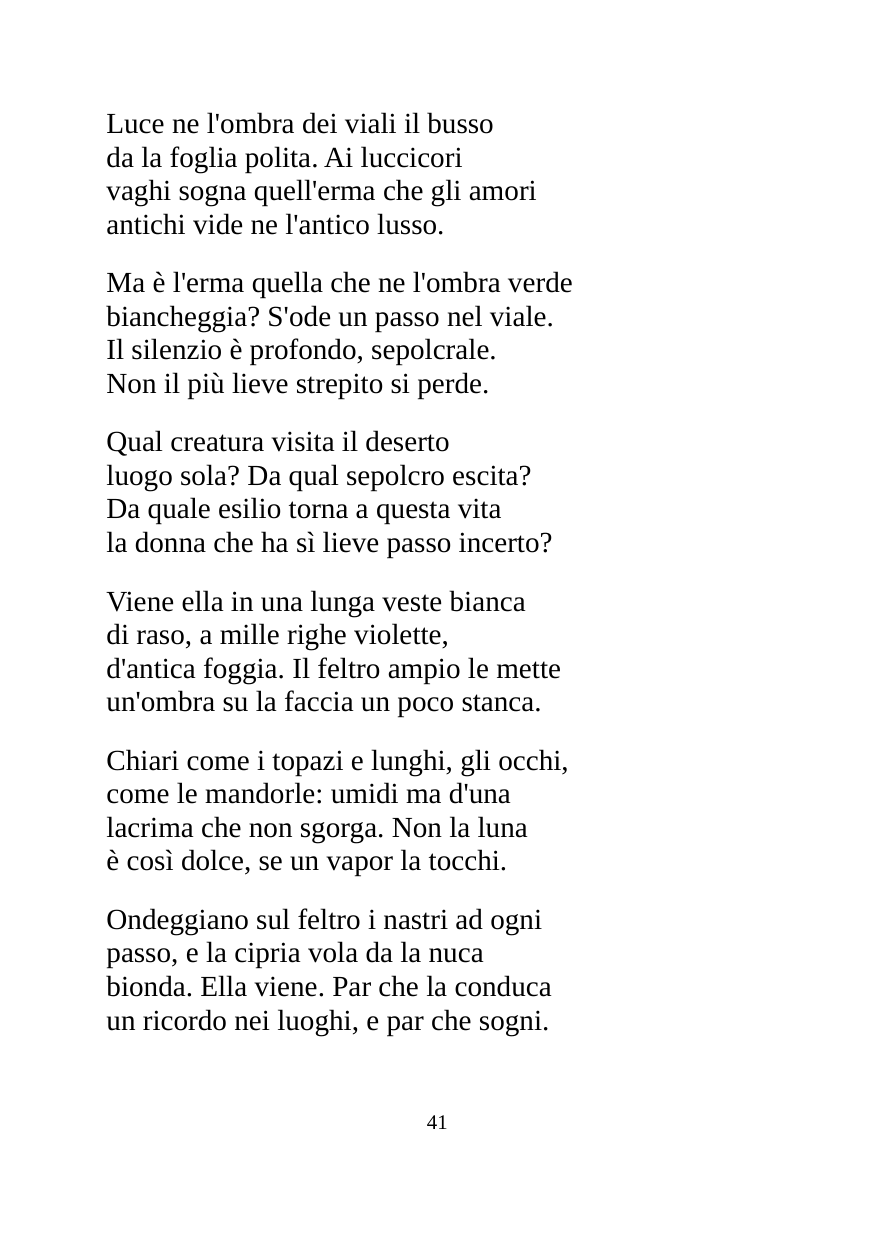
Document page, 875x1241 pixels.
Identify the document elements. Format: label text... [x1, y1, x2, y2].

text è così dolce, se un vapor la tocchi. [106, 843, 768, 877]
text Il silenzio è profondo, sepolcrale. [106, 332, 768, 366]
text di raso, a mille righe violette, [106, 617, 768, 651]
text Non il più lieve strepito si perde. [106, 366, 768, 399]
text luogo sola? Da qual sepolcro escita? [106, 458, 768, 492]
text Qual creatura visita il deserto [106, 424, 768, 458]
text da la foglia polita. Ai luccicori [106, 140, 768, 173]
text un ricordo nei luoghi, e par che sogni. [106, 1003, 768, 1036]
text lacrima che non sgorga. Non la luna [106, 810, 768, 843]
text Luce ne l'ombra dei viali il busso [106, 106, 768, 140]
text Viene ella in una lunga veste bianca [106, 584, 768, 617]
text antichi vide ne l'antico lusso. [106, 207, 768, 240]
text Chiari come i topazi e lunghi, gli occhi, [106, 743, 768, 776]
text bionda. Ella viene. Par che la conduca [106, 969, 768, 1003]
text Ondeggiano sul feltro i nastri ad ogni [106, 902, 768, 936]
text passo, e la cipria vola da la nuca [106, 936, 768, 969]
text la donna che ha sì lieve passo incerto? [106, 525, 768, 559]
text vaghi sogna quell'erma che gli amori [106, 173, 768, 207]
text un'ombra su la faccia un poco stanca. [106, 684, 768, 718]
text biancheggia? S'ode un passo nel viale. [106, 299, 768, 332]
text d'antica foggia. Il feltro ampio le mette [106, 651, 768, 684]
text come le mandorle: umidi ma d'una [106, 776, 768, 810]
text Ma è l'erma quella che ne l'ombra verde [106, 265, 768, 299]
text Da quale esilio torna a questa vita [106, 492, 768, 525]
